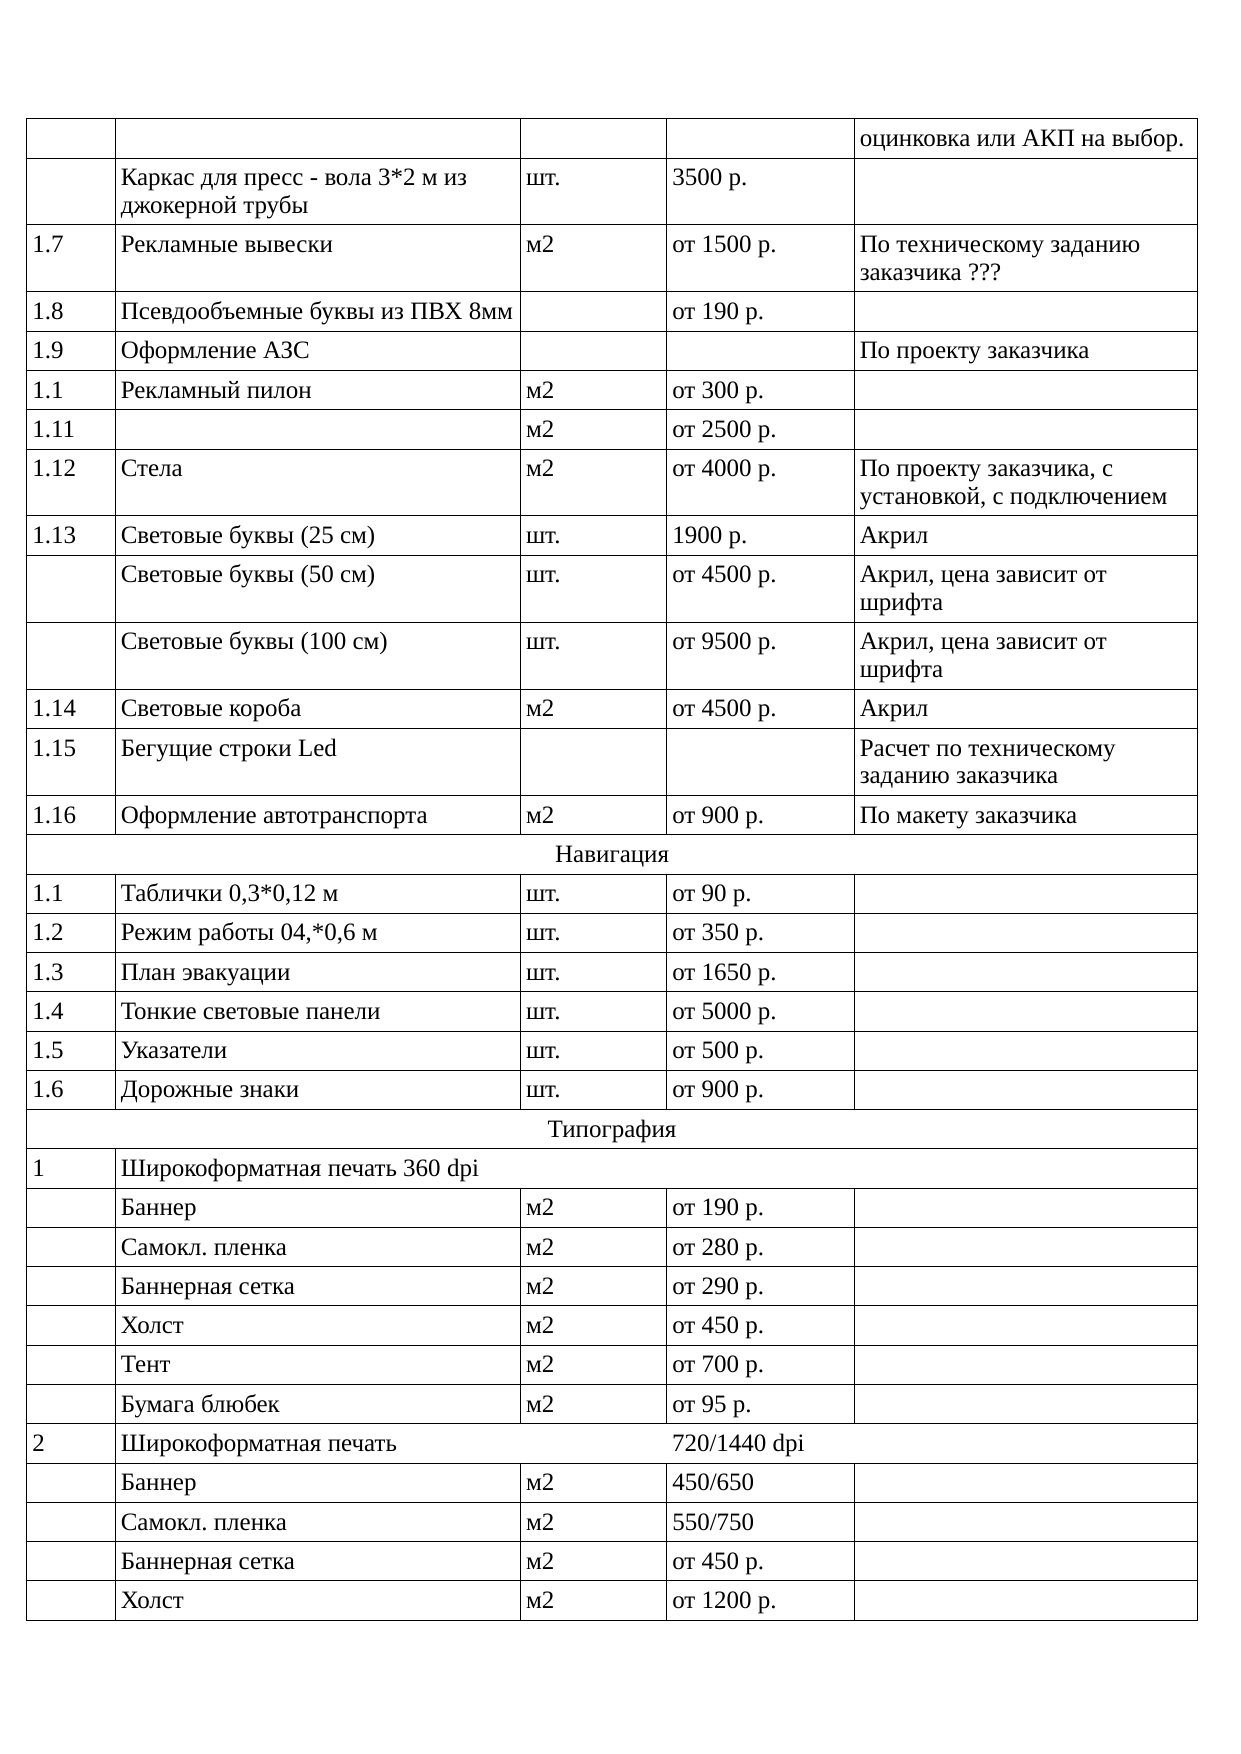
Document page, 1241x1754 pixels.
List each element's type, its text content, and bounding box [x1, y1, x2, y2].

table_cell Каркас для пресс - вола 3*2 м из джокерной трубы [116, 159, 520, 224]
table_cell Световые буквы (100 см) [116, 623, 520, 689]
table_cell [855, 992, 1197, 1031]
table_cell Самокл. пленка [116, 1228, 520, 1266]
table_cell шт. [521, 159, 666, 224]
table_cell Холст [116, 1581, 520, 1619]
table_cell [667, 332, 854, 370]
table_cell [27, 1503, 115, 1541]
table_cell 1,8 [27, 292, 115, 331]
table_cell [855, 159, 1197, 224]
table_cell м2 [521, 1385, 666, 1423]
table_cell 1,4 [27, 992, 115, 1031]
table_cell 2 [27, 1424, 115, 1462]
table_cell от 280 р. [667, 1228, 854, 1266]
table_cell [855, 953, 1197, 991]
table_cell По макету заказчика [855, 796, 1197, 834]
table_cell [855, 1581, 1197, 1619]
table_cell 1,15 [27, 729, 115, 795]
table_cell шт. [521, 516, 666, 555]
table_cell Рекламный пилон [116, 371, 520, 409]
table_cell [27, 1228, 115, 1266]
table_cell Широкоформатная печать 720/1440 dpi [116, 1424, 1197, 1462]
table_cell Оформление АЗС [116, 332, 520, 370]
table_cell 1,13 [27, 516, 115, 555]
table_cell [855, 1346, 1197, 1384]
table_cell Световые буквы (25 см) [116, 516, 520, 555]
table_cell шт. [521, 556, 666, 622]
table_cell 1,12 [27, 450, 115, 515]
table_cell м2 [521, 1267, 666, 1305]
table_cell от 9500 р. [667, 623, 854, 689]
table_cell 1,16 [27, 796, 115, 834]
table_cell 1,3 [27, 953, 115, 991]
table_cell Тонкие световые панели [116, 992, 520, 1031]
table_cell Стела [116, 450, 520, 515]
table_cell [27, 1267, 115, 1305]
table_cell шт. [521, 623, 666, 689]
table_cell [521, 119, 666, 157]
table_cell По техническому заданию заказчика ??? [855, 225, 1197, 291]
table_cell от 1500 р. [667, 225, 854, 291]
table_cell Световые буквы (50 см) [116, 556, 520, 622]
table_cell м2 [521, 450, 666, 515]
table_cell Псевдообъемные буквы из ПВХ 8мм [116, 292, 520, 331]
table_cell Тент [116, 1346, 520, 1384]
table_cell [521, 729, 666, 795]
table_cell [855, 1542, 1197, 1580]
table_cell [116, 119, 520, 157]
table_cell [855, 1464, 1197, 1502]
table_cell шт. [521, 875, 666, 913]
table_cell 3500 р. [667, 159, 854, 224]
table_cell м2 [521, 1503, 666, 1541]
table_cell Акрил, цена зависит от шрифта [855, 556, 1197, 622]
table_cell м2 [521, 1542, 666, 1580]
table_cell м2 [521, 1581, 666, 1619]
table_cell Баннерная сетка [116, 1542, 520, 1580]
table_cell от 90 р. [667, 875, 854, 913]
table_cell [855, 1189, 1197, 1227]
table_cell Бумага блюбек [116, 1385, 520, 1423]
table_cell 1,9 [27, 332, 115, 370]
table_cell шт. [521, 992, 666, 1031]
table_cell Акрил [855, 690, 1197, 728]
table_cell [667, 119, 854, 157]
table_cell [27, 556, 115, 622]
table_cell План эвакуации [116, 953, 520, 991]
table_cell [27, 623, 115, 689]
table_cell от 290 р. [667, 1267, 854, 1305]
table_cell 1,11 [27, 410, 115, 448]
table_cell [855, 1503, 1197, 1541]
table_cell от 300 р. [667, 371, 854, 409]
table_cell [27, 1464, 115, 1502]
table_cell Акрил, цена зависит от шрифта [855, 623, 1197, 689]
table_cell шт. [521, 1071, 666, 1109]
table_cell Бегущие строки Led [116, 729, 520, 795]
table_cell от 95 р. [667, 1385, 854, 1423]
table_cell Режим работы 04,*0,6 м [116, 914, 520, 952]
table_cell Баннерная сетка [116, 1267, 520, 1305]
table_cell от 500 р. [667, 1032, 854, 1070]
table_cell [27, 159, 115, 224]
table_cell Световые короба [116, 690, 520, 728]
table_cell м2 [521, 796, 666, 834]
table_cell 1900 р. [667, 516, 854, 555]
table_cell [855, 1071, 1197, 1109]
table_cell Таблички 0,3*0,12 м [116, 875, 520, 913]
table_cell шт. [521, 914, 666, 952]
table_cell от 1200 р. [667, 1581, 854, 1619]
table_cell [855, 1228, 1197, 1266]
table_cell Расчет по техническому заданию заказчика [855, 729, 1197, 795]
table_cell оцинковка или АКП на выбор. [855, 119, 1197, 157]
table_cell 450/650 [667, 1464, 854, 1502]
table_cell [27, 1385, 115, 1423]
table_cell от 1650 р. [667, 953, 854, 991]
table_cell м2 [521, 690, 666, 728]
table_cell от 4500 р. [667, 556, 854, 622]
table_cell Холст [116, 1306, 520, 1345]
table_cell [27, 1189, 115, 1227]
table_cell Указатели [116, 1032, 520, 1070]
table_cell Рекламные вывески [116, 225, 520, 291]
table_cell Типография [27, 1110, 1197, 1148]
table_cell м2 [521, 410, 666, 448]
table_cell 1,14 [27, 690, 115, 728]
table_cell от 4000 р. [667, 450, 854, 515]
table_cell м2 [521, 1228, 666, 1266]
table_cell [27, 1346, 115, 1384]
table_cell от 2500 р. [667, 410, 854, 448]
table_cell 1,1 [27, 875, 115, 913]
table_cell 550/750 [667, 1503, 854, 1541]
table_cell [855, 1385, 1197, 1423]
table_cell от 700 р. [667, 1346, 854, 1384]
table_cell от 900 р. [667, 796, 854, 834]
table_cell 1,6 [27, 1071, 115, 1109]
table_cell 1,2 [27, 914, 115, 952]
table_cell 1,1 [27, 371, 115, 409]
table_cell Широкоформатная печать 360 dpi [116, 1149, 1197, 1188]
table_cell [116, 410, 520, 448]
table_cell [521, 292, 666, 331]
table_cell [855, 875, 1197, 913]
table_cell [27, 1542, 115, 1580]
table_cell Акрил [855, 516, 1197, 555]
table_cell 1,7 [27, 225, 115, 291]
table_cell Самокл. пленка [116, 1503, 520, 1541]
table_cell Навигация [27, 835, 1197, 873]
table_cell 1 [27, 1149, 115, 1188]
table_cell от 450 р. [667, 1306, 854, 1345]
table_cell [855, 914, 1197, 952]
table_cell м2 [521, 1464, 666, 1502]
table_cell [27, 119, 115, 157]
table_cell [855, 1306, 1197, 1345]
table_cell Баннер [116, 1464, 520, 1502]
table_cell [27, 1581, 115, 1619]
table_cell 1,5 [27, 1032, 115, 1070]
table_cell Баннер [116, 1189, 520, 1227]
table_cell По проекту заказчика, с установкой, с подключением [855, 450, 1197, 515]
table_cell от 190 р. [667, 1189, 854, 1227]
table_cell от 350 р. [667, 914, 854, 952]
table_cell м2 [521, 1306, 666, 1345]
table_cell [855, 1267, 1197, 1305]
table_cell от 4500 р. [667, 690, 854, 728]
table_cell м2 [521, 225, 666, 291]
table_cell [27, 1306, 115, 1345]
table_cell шт. [521, 1032, 666, 1070]
table_cell шт. [521, 953, 666, 991]
table_cell от 5000 р. [667, 992, 854, 1031]
table_cell м2 [521, 371, 666, 409]
table_cell [667, 729, 854, 795]
table_cell от 190 р. [667, 292, 854, 331]
table_cell [855, 410, 1197, 448]
table_cell м2 [521, 1189, 666, 1227]
table_cell от 450 р. [667, 1542, 854, 1580]
table_cell [855, 292, 1197, 331]
table_cell По проекту заказчика [855, 332, 1197, 370]
table_cell от 900 р. [667, 1071, 854, 1109]
table_cell Дорожные знаки [116, 1071, 520, 1109]
table_cell [855, 371, 1197, 409]
table_cell [855, 1032, 1197, 1070]
table_cell м2 [521, 1346, 666, 1384]
table_cell Оформление автотранспорта [116, 796, 520, 834]
table_cell [521, 332, 666, 370]
